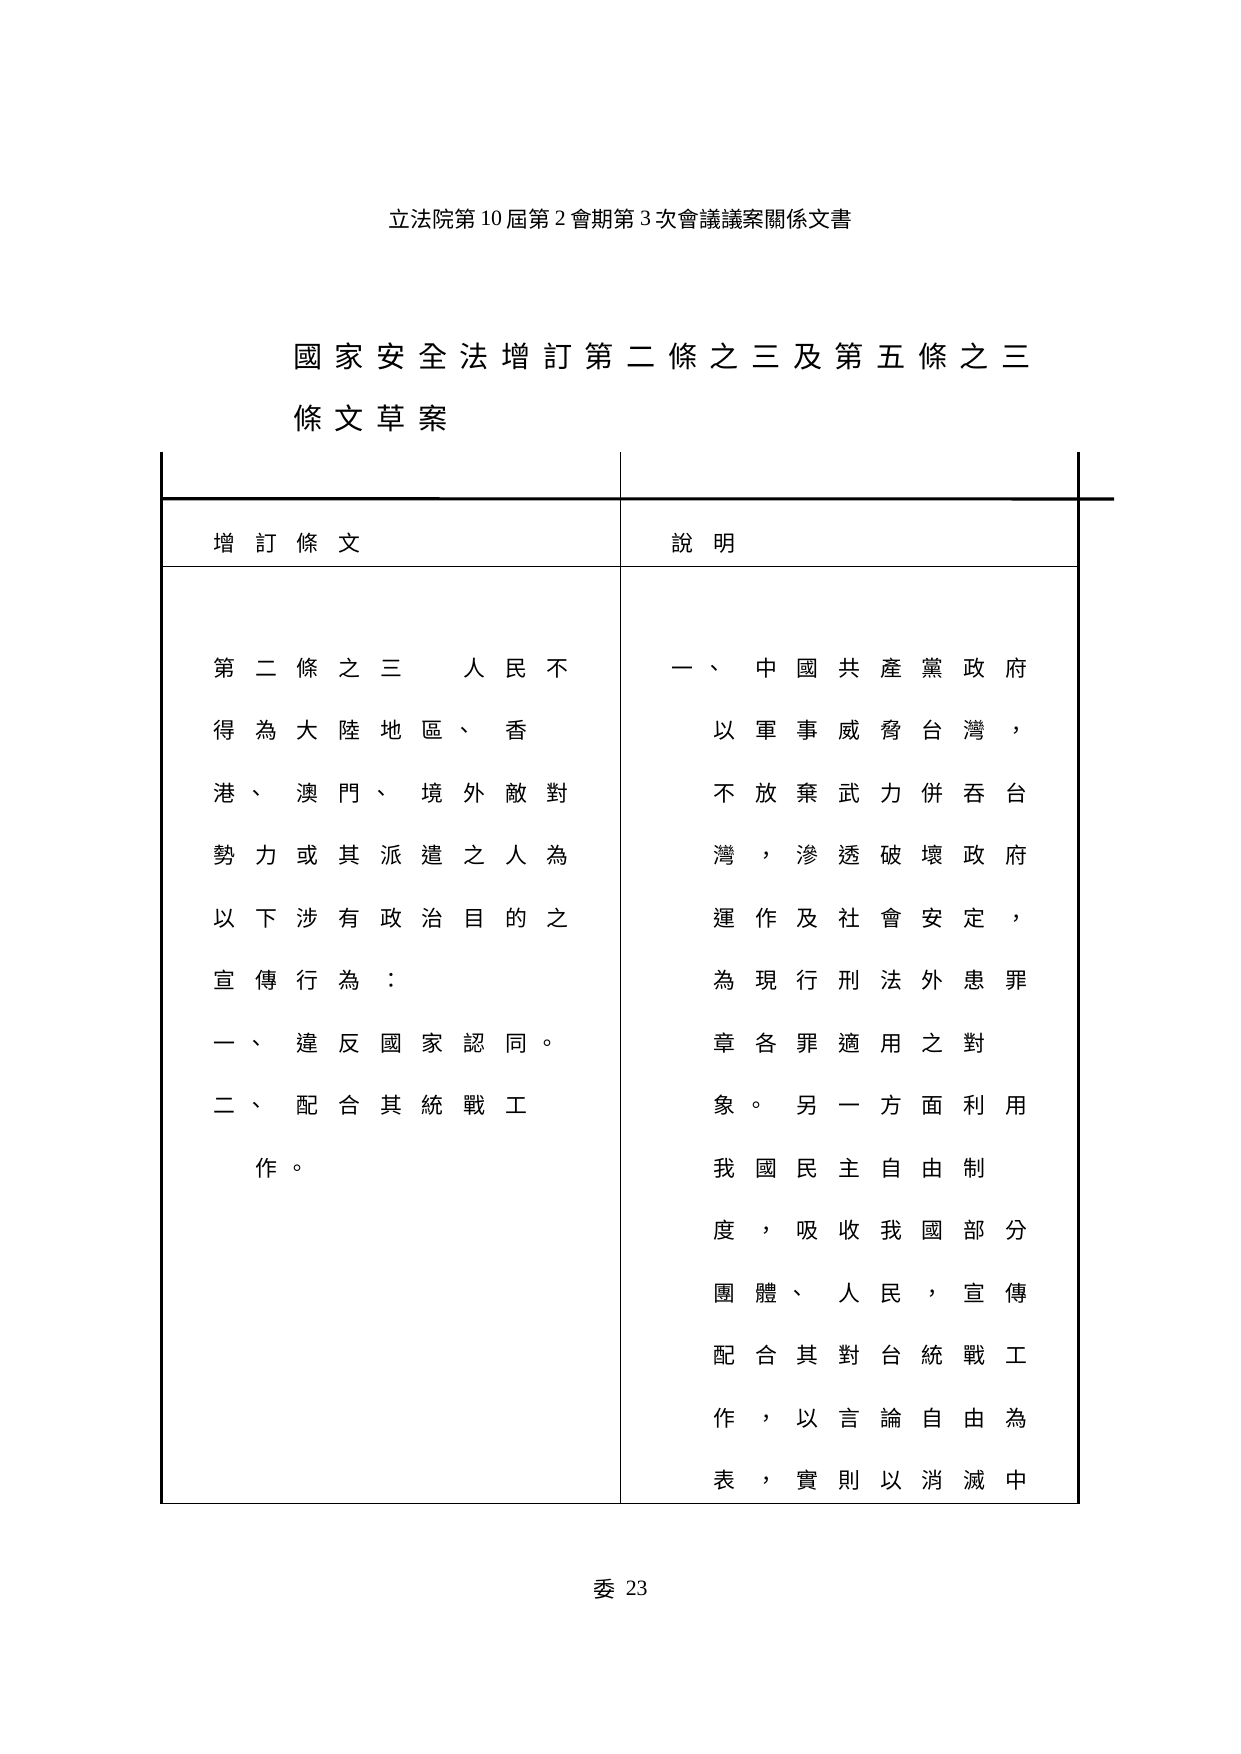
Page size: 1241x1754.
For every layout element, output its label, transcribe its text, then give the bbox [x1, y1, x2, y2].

table_cell [163, 452, 620, 497]
table_cell 第二條之三 人民不得為大陸地區、香港、澳門、境外敵對勢力或其派遣之人為以下涉有政治目的之宣傳行為： 一、違反國家認同。 二、配合其統戰工作。 [163, 567, 620, 1503]
table_cell [621, 452, 1077, 497]
table_cell 增訂條文 [163, 501, 620, 566]
table_cell 說明 [621, 501, 1077, 566]
table_cell 一、中國共產黨政府以軍事威脅台灣，不放棄武力併吞台灣，滲透破壞政府運作及社會安定，為現行刑法外患罪章各罪適用之對象。另一方面利用我國民主自由制度，吸收我國部分團體、人民，宣傳配合其對台統戰工作，以言論自由為表，實則以消滅中 [621, 567, 1077, 1503]
table_header 國家安全法增訂第二條之三及第五條之三條文草案 [162, 250, 1078, 452]
